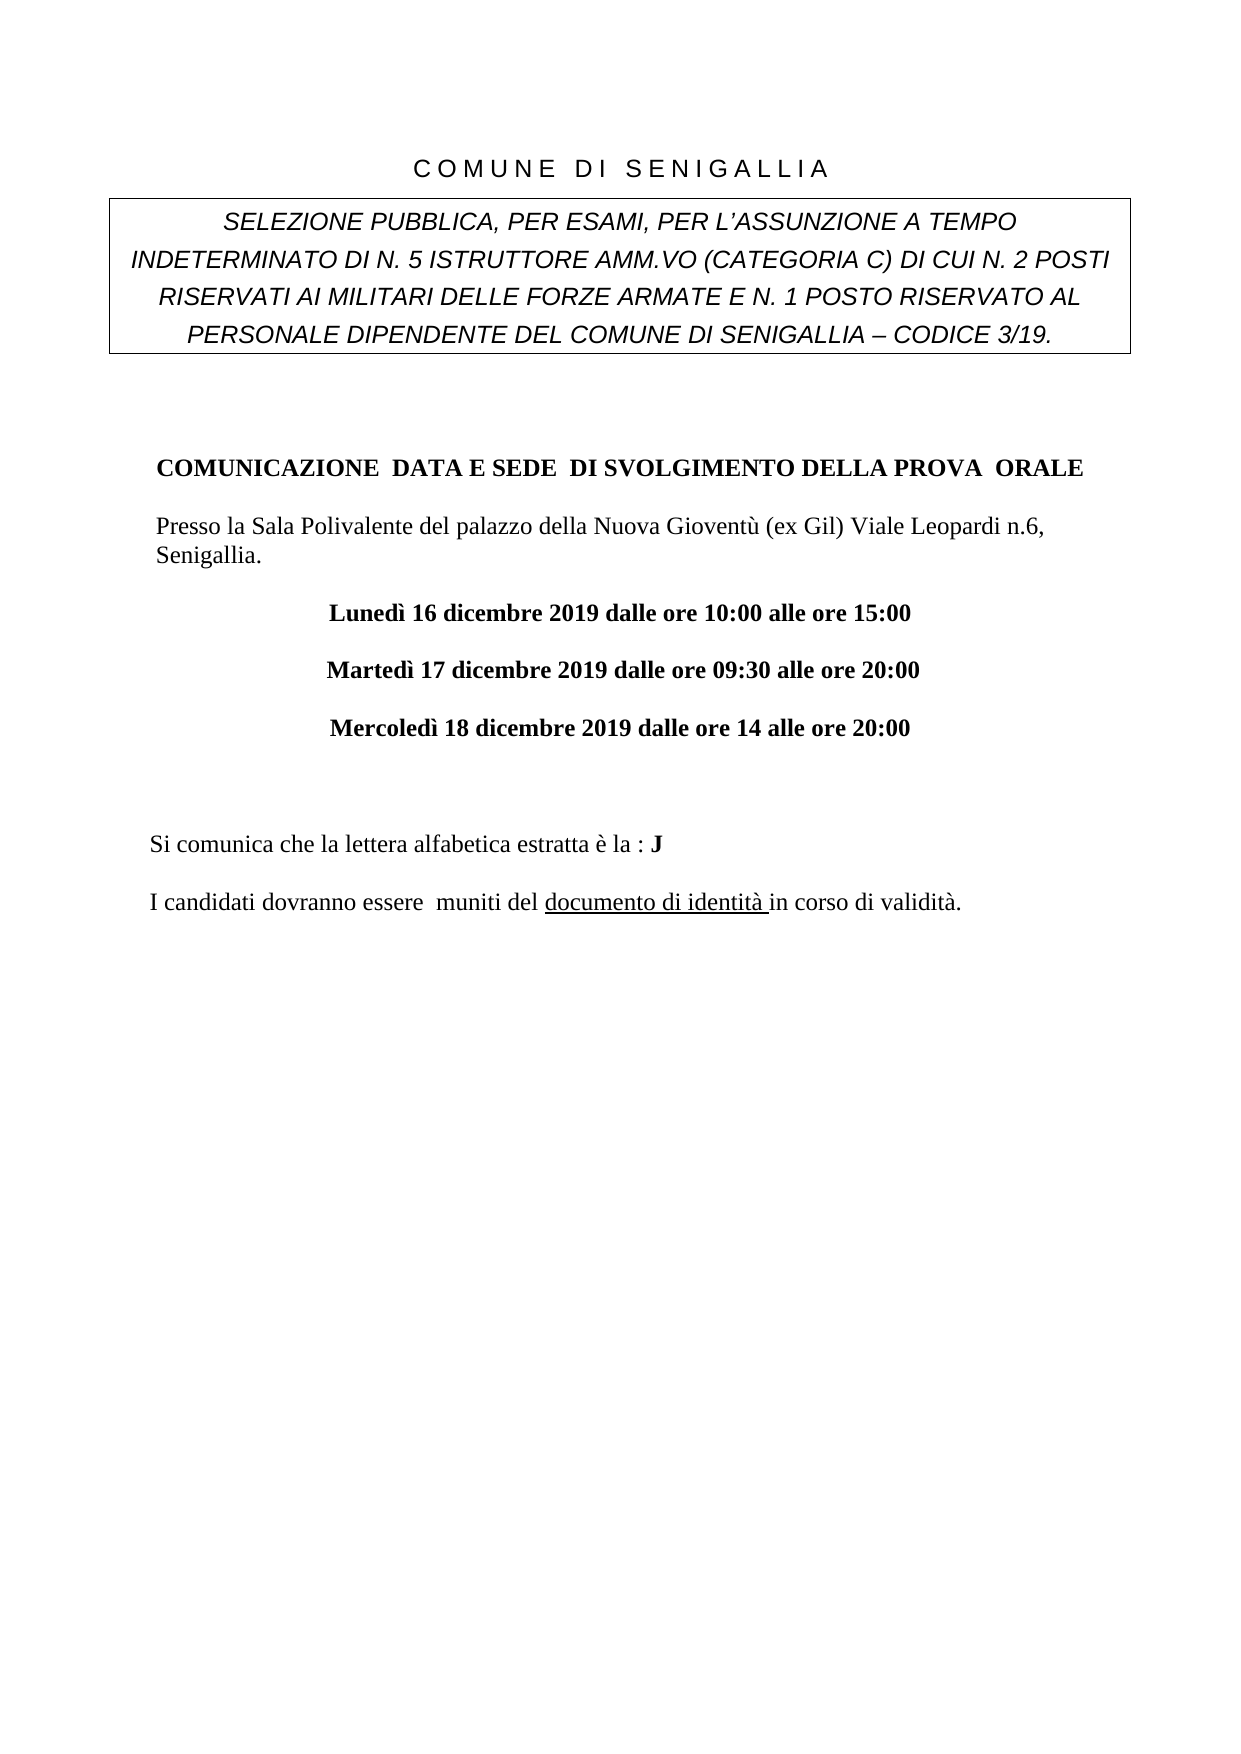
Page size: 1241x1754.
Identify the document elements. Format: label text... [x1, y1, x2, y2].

text I candidati dovranno essere muniti del documento di identità in corso di validità. [118, 887, 1122, 916]
text Martedì 17 dicembre 2019 dalle ore 09:30 alle ore 20:00 [118, 656, 1122, 684]
text Lunedì 16 dicembre 2019 dalle ore 10:00 alle ore 15:00 [118, 598, 1122, 626]
text Presso la Sala Polivalente del palazzo della Nuova Gioventù (ex Gil) Viale Leopardi n.6, Senigallia. [156, 511, 1122, 568]
subtitle SELEZIONE PUBBLICA, PER ESAMI, PER L’ASSUNZIONE A TEMPO INDETERMINATO DI N. 5 ISTRUTTORE AMM.VO (CATEGORIA C) DI CUI N. 2 POSTI RISERVATI AI MILITARI DELLE FORZE ARMATE E N. 1 POSTO RISERVATO AL PERSONALE DIPENDENTE DEL COMUNE DI SENIGALLIA – CODICE 3/19. [110, 199, 1130, 353]
text comune di senigallia [118, 148, 1122, 185]
text Si comunica che la lettera alfabetica estratta è la : J [118, 829, 1122, 858]
text Mercoledì 18 dicembre 2019 dalle ore 14 alle ore 20:00 [118, 713, 1122, 742]
text COMUNICAZIONE DATA E SEDE DI SVOLGIMENTO DELLA PROVA ORALE [118, 453, 1122, 482]
